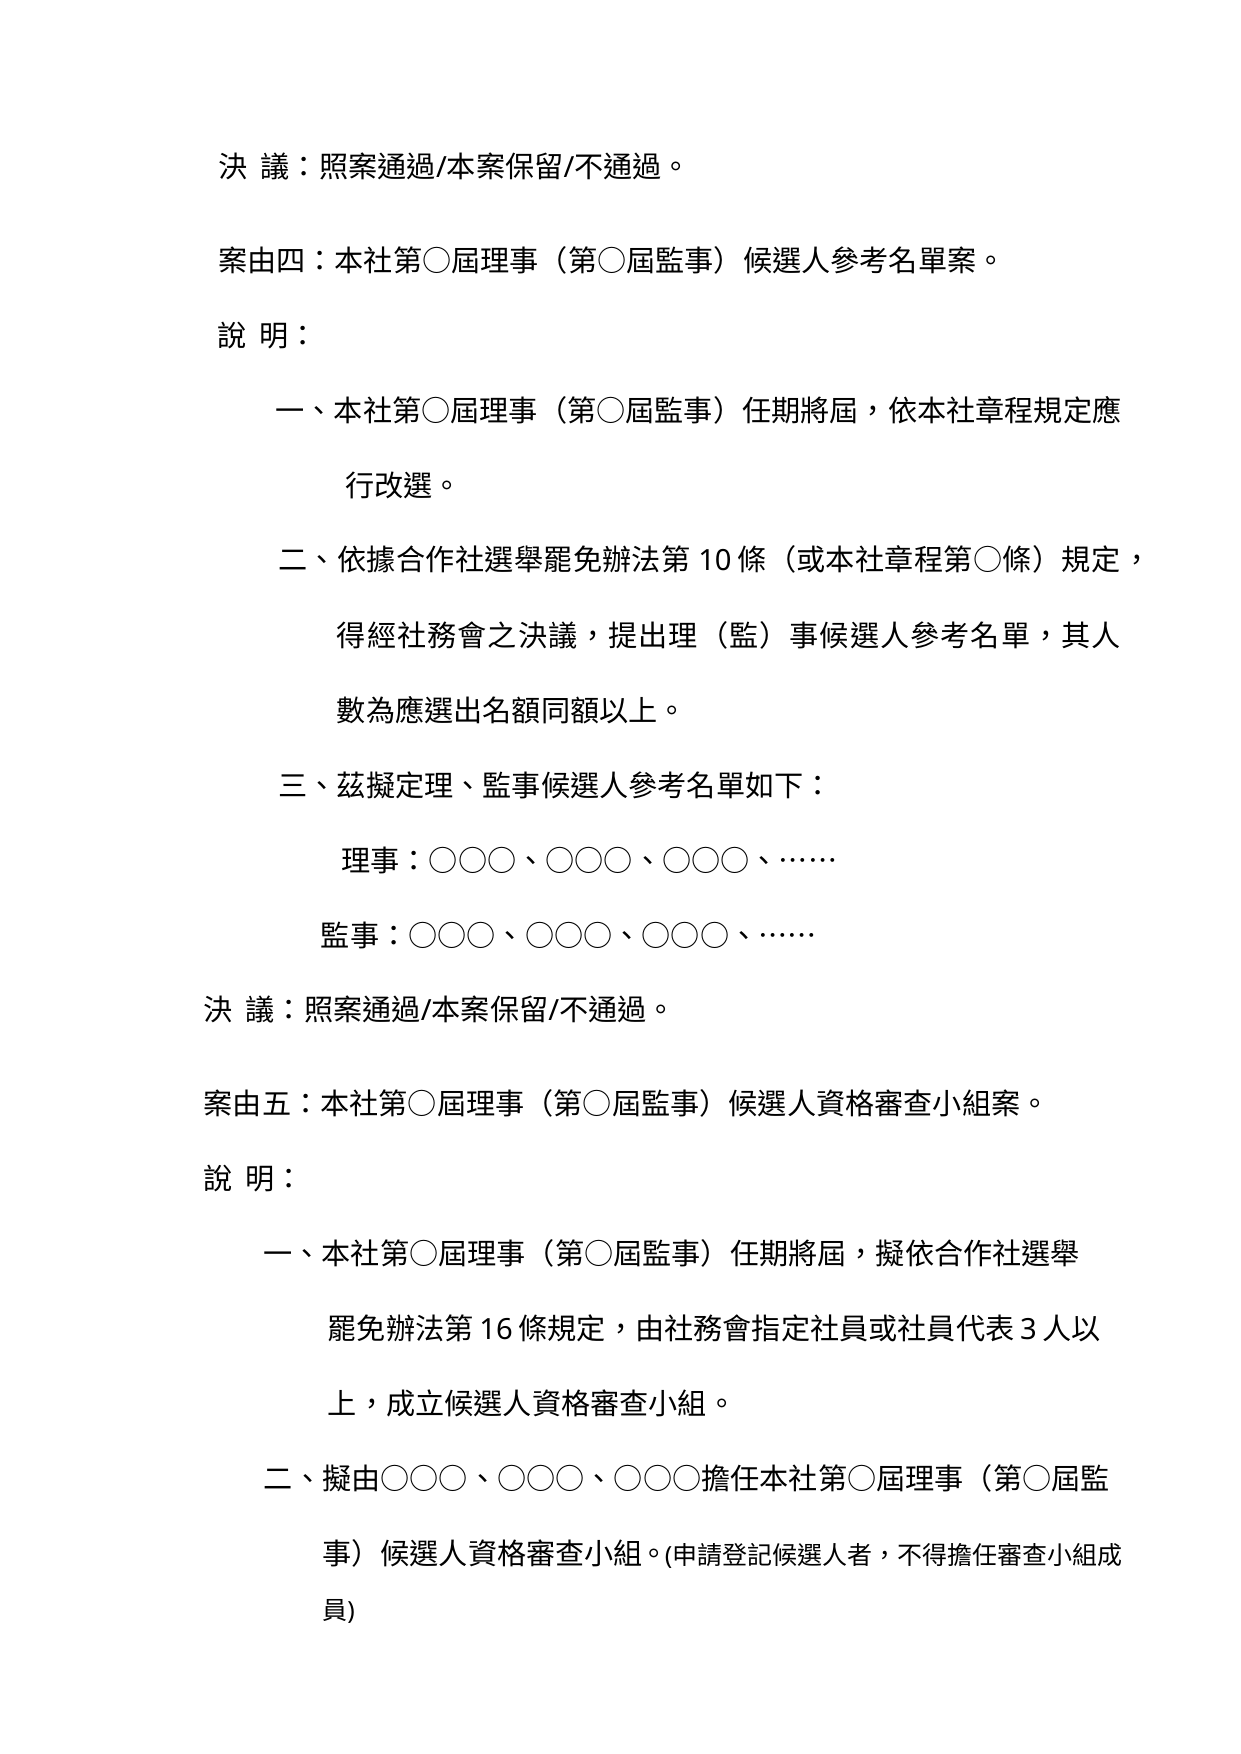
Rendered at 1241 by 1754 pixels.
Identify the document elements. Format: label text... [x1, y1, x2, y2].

text 罷免辦法第16條規定，由社務會指定社員或社員代表3人以 [240, 1289, 1122, 1364]
text 二、擬由○○○、○○○、○○○擔任本社第○屆理事（第○屆監事）候選人資格審查小組。(申請登記候選人者，不得擔任審查小組成員) [264, 1439, 1122, 1627]
text 決 議：照案通過/本案保留/不通過。 [147, 127, 1122, 202]
text 說 明： [203, 1139, 1122, 1214]
text 說 明： [197, 296, 1122, 371]
text 上，成立候選人資格審查小組。 [292, 1364, 1122, 1439]
text 行改選。 [247, 446, 1122, 521]
text 監事：○○○、○○○、○○○、…… [147, 896, 1122, 971]
text 決 議：照案通過/本案保留/不通過。 [203, 971, 1122, 1046]
text 案由四：本社第○屆理事（第○屆監事）候選人參考名單案。 [218, 221, 1122, 296]
text 一、本社第○屆理事（第○屆監事）任期將屆，擬依合作社選舉 [234, 1214, 1122, 1289]
text 理事：○○○、○○○、○○○、…… [247, 821, 1122, 896]
text 二、依據合作社選舉罷免辦法第10條（或本社章程第○條）規定，得經社務會之決議，提出理（監）事候選人參考名單，其人數為應選出名額同額以上。 [278, 521, 1122, 746]
text 三、茲擬定理、監事候選人參考名單如下： [278, 746, 1122, 821]
text 案由五：本社第○屆理事（第○屆監事）候選人資格審查小組案。 [203, 1064, 1122, 1139]
text 一、本社第○屆理事（第○屆監事）任期將屆，依本社章程規定應 [197, 371, 1122, 446]
